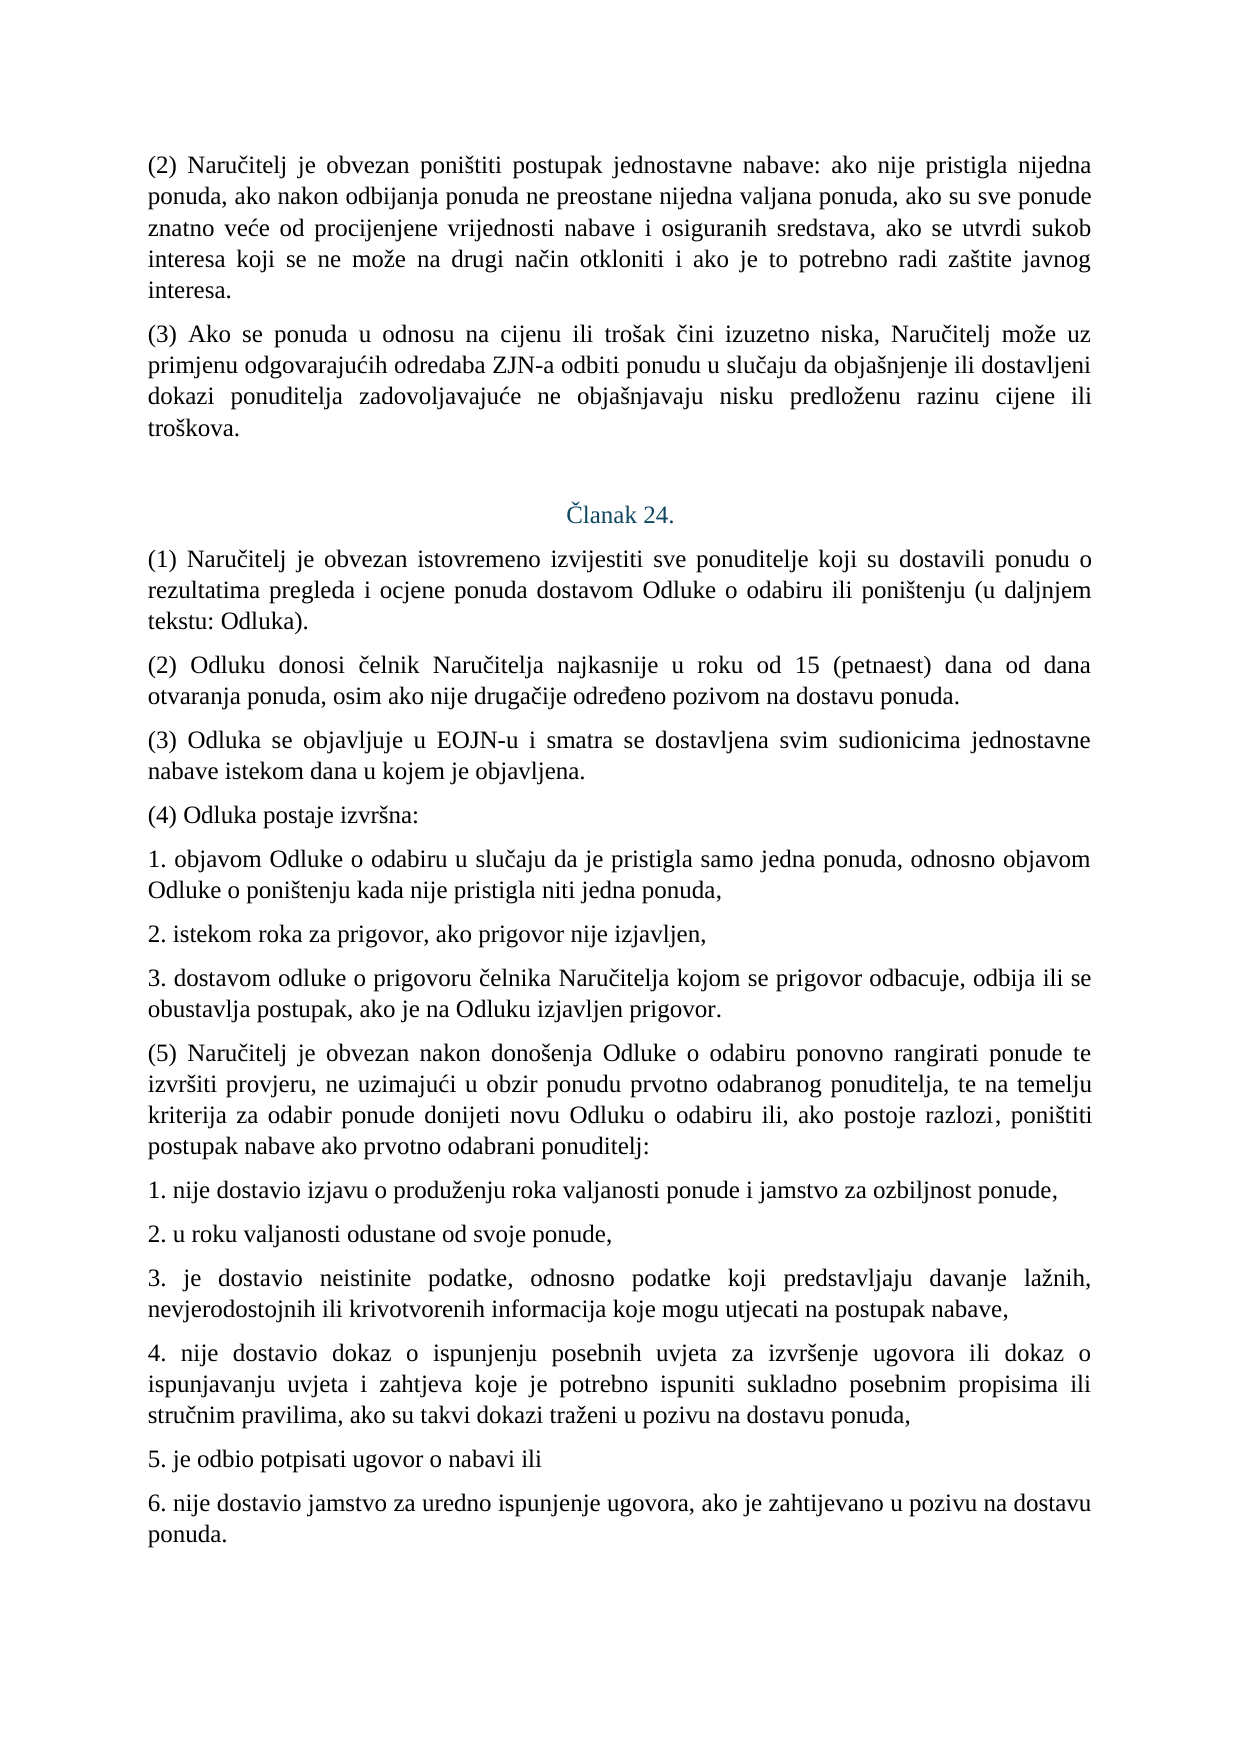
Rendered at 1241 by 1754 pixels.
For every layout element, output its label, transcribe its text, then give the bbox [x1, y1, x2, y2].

text 4. nije dostavio dokaz o ispunjenju posebnih uvjeta za izvršenje ugovora ili dokaz o ispunjavanju uvjeta i zahtjeva koje je potrebno ispuniti sukladno posebnim propisima ili stručnim pravilima, ako su takvi dokazi traženi u pozivu na dostavu ponuda, [148, 1335, 1093, 1429]
text (2) Odluku donosi čelnik Naručitelja najkasnije u roku od 15 (petnaest) dana od dana otvaranja ponuda, osim ako nije drugačije određeno pozivom na dostavu ponuda. [148, 648, 1093, 710]
text 2. u roku valjanosti odustane od svoje ponude, [148, 1216, 1093, 1248]
text (2) Naručitelj je obvezan poništiti postupak jednostavne nabave: ako nije pristigla nijedna ponuda, ako nakon odbijanja ponuda ne preostane nijedna valjana ponuda, ako su sve ponude znatno veće od procijenjene vrijednosti nabave i osiguranih sredstava, ako se utvrdi sukob interesa koji se ne može na drugi način otkloniti i ako je to potrebno radi zaštite javnog interesa. [148, 148, 1093, 304]
text (5) Naručitelj je obvezan nakon donošenja Odluke o odabiru ponovno rangirati ponude te izvršiti provjeru, ne uzimajući u obzir ponudu prvotno odabranog ponuditelja, te na temelju kriterija za odabir ponude donijeti novu Odluku o odabiru ili, ako postoje razlozi, poništiti postupak nabave ako prvotno odabrani ponuditelj: [148, 1035, 1093, 1160]
text 1. nije dostavio izjavu o produženju roka valjanosti ponude i jamstvo za ozbiljnost ponude, [148, 1173, 1093, 1204]
text (4) Odluka postaje izvršna: [148, 798, 1093, 829]
text (3) Ako se ponuda u odnosu na cijenu ili trošak čini izuzetno niska, Naručitelj može uz primjenu odgovarajućih odredaba ZJN-a odbiti ponudu u slučaju da objašnjenje ili dostavljeni dokazi ponuditelja zadovoljavajuće ne objašnjavaju nisku predloženu razinu cijene ili troškova. [148, 316, 1093, 441]
text (1) Naručitelj je obvezan istovremeno izvijestiti sve ponuditelje koji su dostavili ponudu o rezultatima pregleda i ocjene ponuda dostavom Odluke o odabiru ili poništenju (u daljnjem tekstu: Odluka). [148, 541, 1093, 635]
subtitle Članak 24. [148, 498, 1093, 529]
text 2. istekom roka za prigovor, ako prigovor nije izjavljen, [148, 916, 1093, 948]
text 3. dostavom odluke o prigovoru čelnika Naručitelja kojom se prigovor odbacuje, odbija ili se obustavlja postupak, ako je na Odluku izjavljen prigovor. [148, 960, 1093, 1023]
text 6. nije dostavio jamstvo za uredno ispunjenje ugovora, ako je zahtijevano u pozivu na dostavu ponuda. [148, 1485, 1093, 1548]
text (3) Odluka se objavljuje u EOJN-u i smatra se dostavljena svim sudionicima jednostavne nabave istekom dana u kojem je objavljena. [148, 723, 1093, 785]
text 1. objavom Odluke o odabiru u slučaju da je pristigla samo jedna ponuda, odnosno objavom Odluke o poništenju kada nije pristigla niti jedna ponuda, [148, 841, 1093, 904]
text 3. je dostavio neistinite podatke, odnosno podatke koji predstavljaju davanje lažnih, nevjerodostojnih ili krivotvorenih informacija koje mogu utjecati na postupak nabave, [148, 1260, 1093, 1323]
text 5. je odbio potpisati ugovor o nabavi ili [148, 1441, 1093, 1473]
